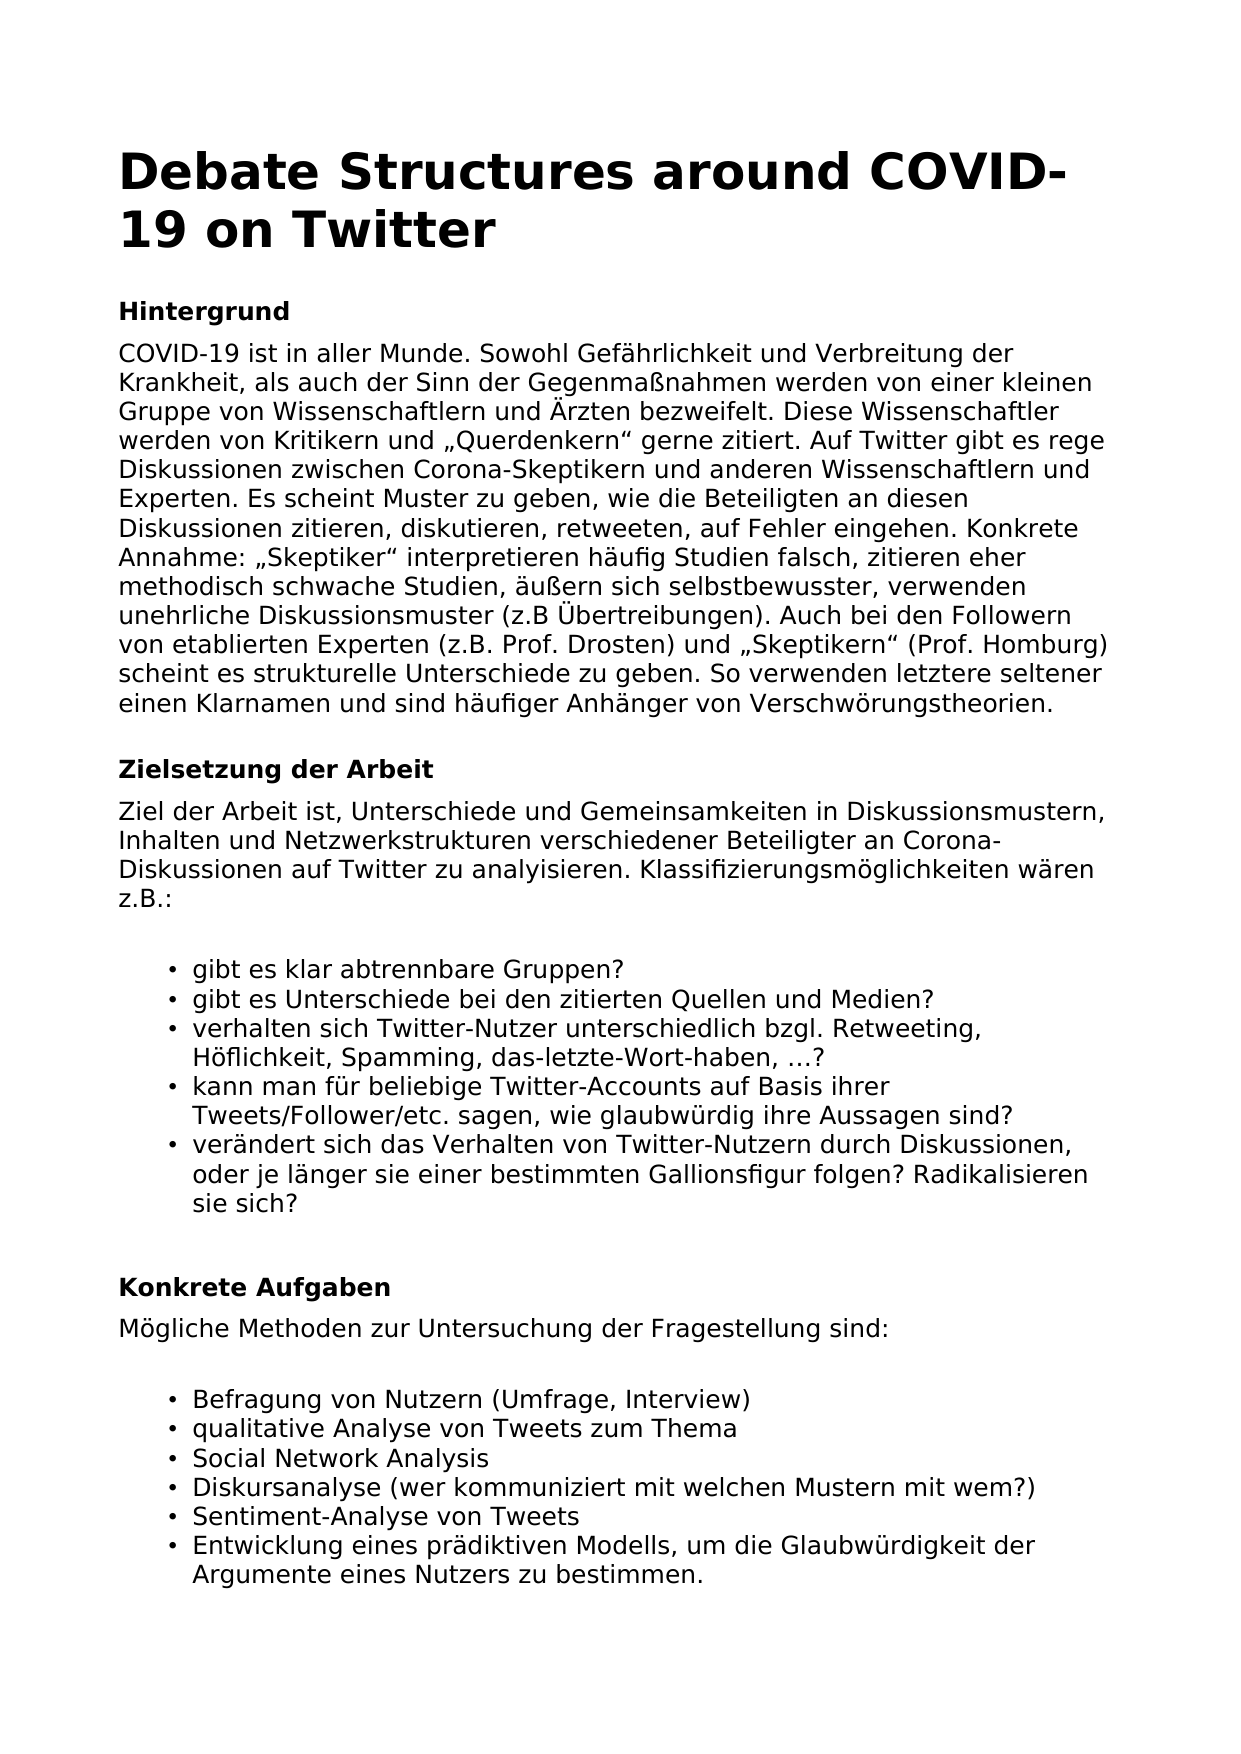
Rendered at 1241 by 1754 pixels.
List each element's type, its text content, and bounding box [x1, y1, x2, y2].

list qualitative Analyse von Tweets zum Thema [177, 1415, 1122, 1444]
list gibt es Unterschiede bei den zitierten Quellen und Medien? [177, 985, 1122, 1014]
subtitle Zielsetzung der Arbeit [118, 755, 1122, 784]
subtitle Konkrete Aufgaben [118, 1273, 1122, 1302]
text COVID-19 ist in aller Munde. Sowohl Gefährlichkeit und Verbreitung der Krankheit, als auch der Sinn der Gegenmaßnahmen werden von einer kleinen Gruppe von Wissenschaftlern und Ärzten bezweifelt. Diese Wissenschaftler werden von Kritikern und „Querdenkern“ gerne zitiert. Auf Twitter gibt es rege Diskussionen zwischen Corona-Skeptikern und anderen Wissenschaftlern und Experten. Es scheint Muster zu geben, wie die Beteiligten an diesen Diskussionen zitieren, diskutieren, retweeten, auf Fehler eingehen. Konkrete Annahme: „Skeptiker“ interpretieren häufig Studien falsch, zitieren eher methodisch schwache Studien, äußern sich selbstbewusster, verwenden unehrliche Diskussionsmuster (z.B Übertreibungen). Auch bei den Followern von etablierten Experten (z.B. Prof. Drosten) und „Skeptikern“ (Prof. Homburg) scheint es strukturelle Unterschiede zu geben. So verwenden letztere seltener einen Klarnamen und sind häufiger Anhänger von Verschwörungstheorien. [118, 339, 1122, 718]
list verändert sich das Verhalten von Twitter-Nutzern durch Diskussionen, oder je länger sie einer bestimmten Gallionsfigur folgen? Radikalisieren sie sich? [177, 1131, 1122, 1218]
list Sentiment-Analyse von Tweets [177, 1502, 1122, 1531]
list Social Network Analysis [177, 1444, 1122, 1473]
list verhalten sich Twitter-Nutzer unterschiedlich bzgl. Retweeting, Höflichkeit, Spamming, das-letzte-Wort-haben, …? [177, 1014, 1122, 1072]
text Ziel der Arbeit ist, Unterschiede und Gemeinsamkeiten in Diskussionsmustern, Inhalten und Netzwerkstrukturen verschiedener Beteiligter an Corona-Diskussionen auf Twitter zu analyisieren. Klassifizierungsmöglichkeiten wären z.B.: [118, 797, 1122, 914]
subtitle Debate Structures around COVID-19 on Twitter [118, 143, 1122, 259]
list gibt es klar abtrennbare Gruppen? [177, 956, 1122, 985]
list kann man für beliebige Twitter-Accounts auf Basis ihrer Tweets/Follower/etc. sagen, wie glaubwürdig ihre Aussagen sind? [177, 1072, 1122, 1131]
list Diskursanalyse (wer kommuniziert mit welchen Mustern mit wem?) [177, 1473, 1122, 1502]
subtitle Hintergrund [118, 297, 1122, 326]
list Entwicklung eines prädiktiven Modells, um die Glaubwürdigkeit der Argumente eines Nutzers zu bestimmen. [177, 1531, 1122, 1590]
text Mögliche Methoden zur Untersuchung der Fragestellung sind: [118, 1314, 1122, 1343]
list Befragung von Nutzern (Umfrage, Interview) [177, 1386, 1122, 1415]
